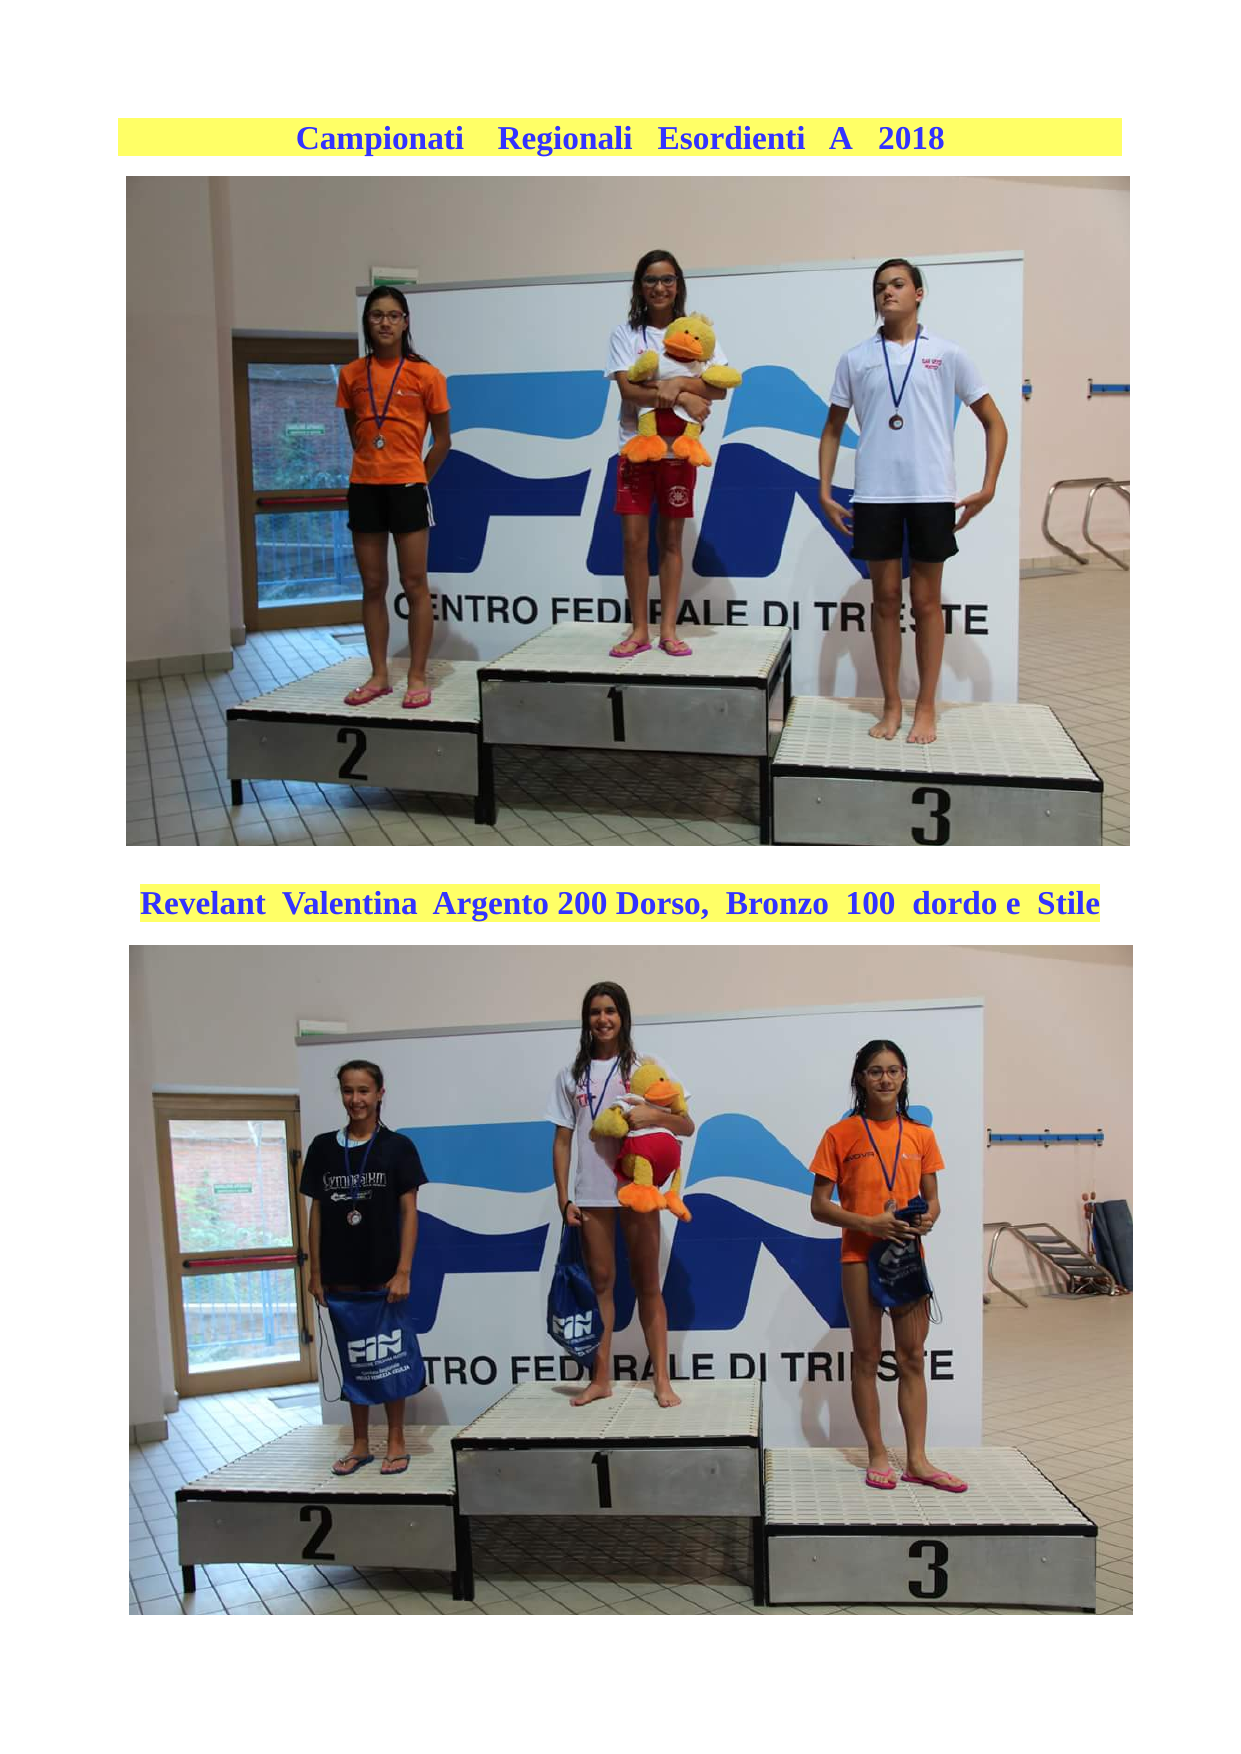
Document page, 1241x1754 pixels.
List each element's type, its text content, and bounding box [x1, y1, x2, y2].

picture [129, 945, 1133, 1615]
picture [126, 176, 1130, 846]
text Revelant Valentina Argento 200 Dorso, Bronzo 100 dordo e Stile [118, 883, 1122, 922]
text Campionati Regionali Esordienti A 2018 [118, 118, 1122, 156]
